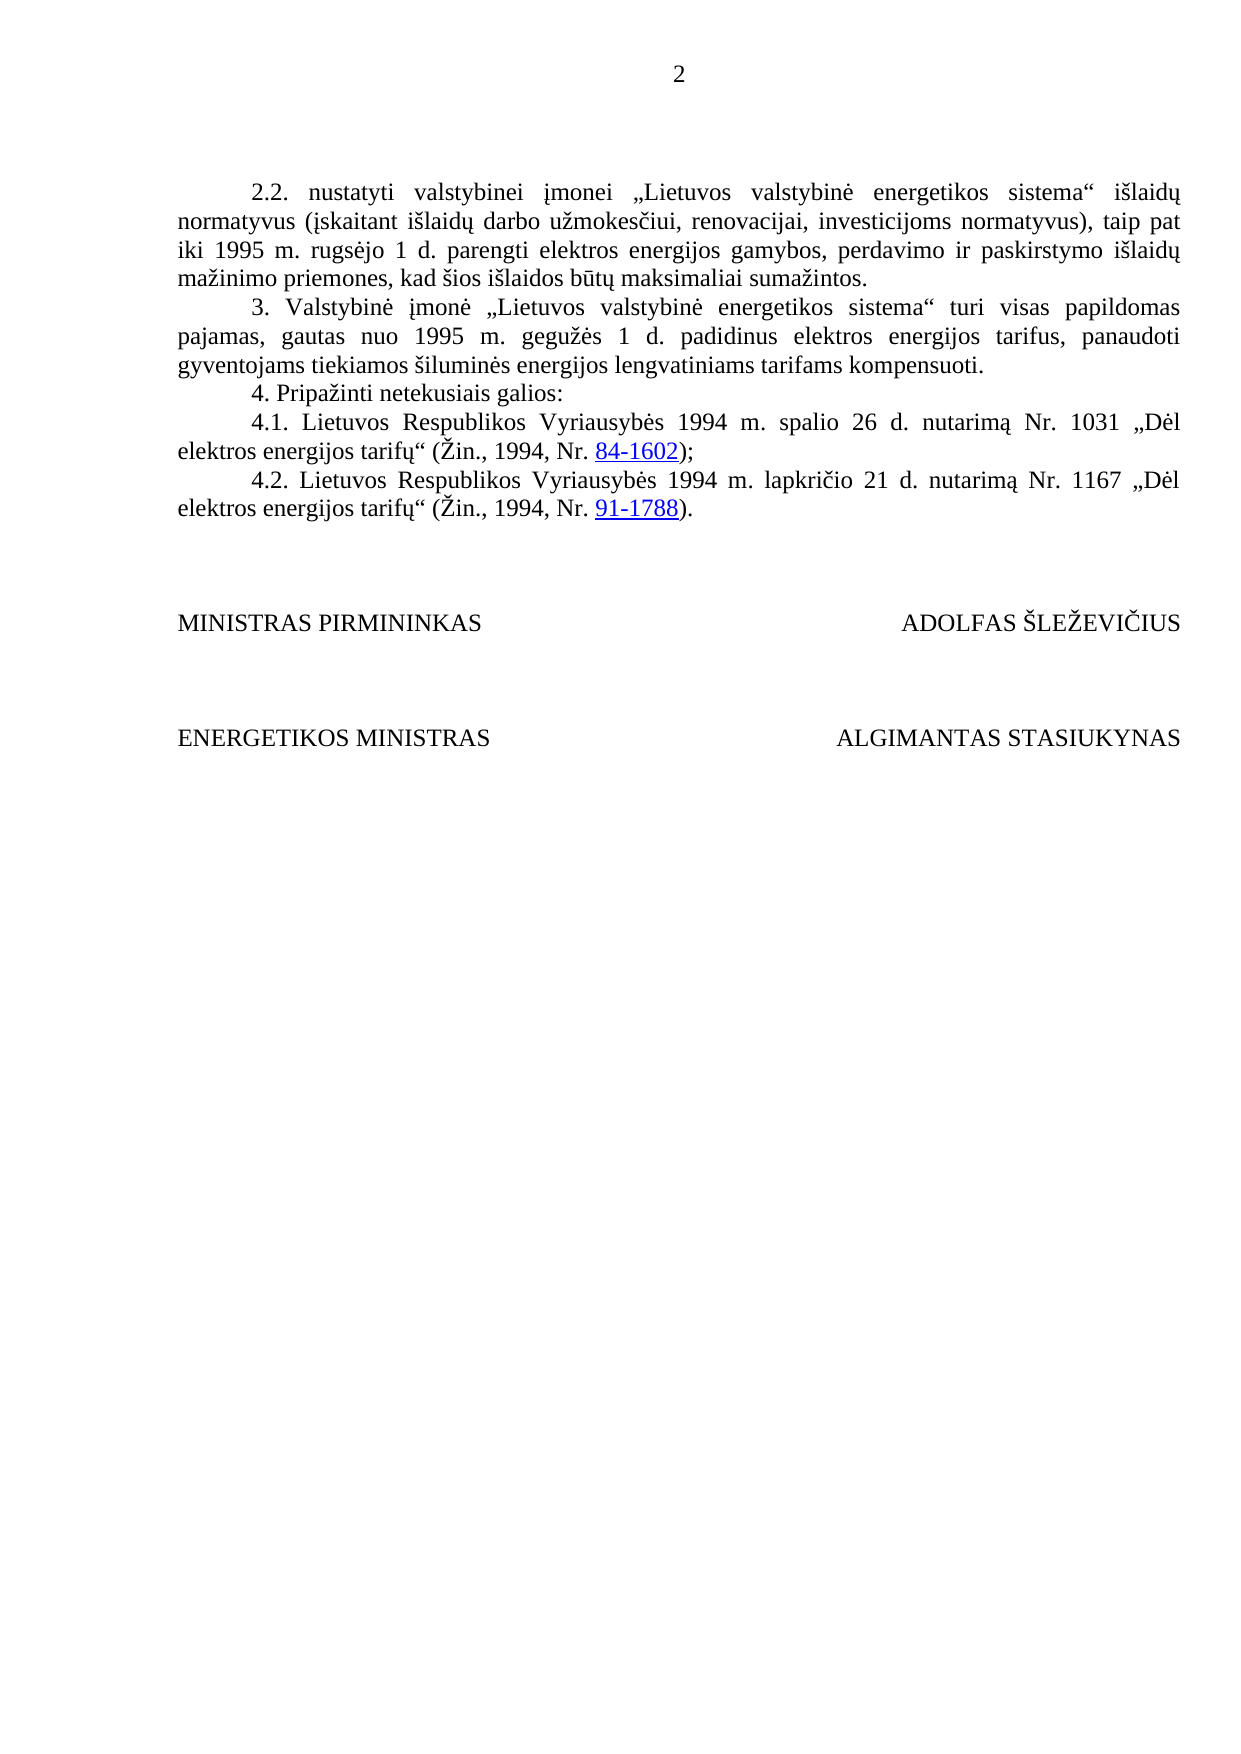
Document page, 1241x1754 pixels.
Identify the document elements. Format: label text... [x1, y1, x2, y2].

text MINISTRAS PIRMININKAS ADOLFAS ŠLEŽEVIČIUS [177, 608, 1181, 637]
text 2.2. nustatyti valstybinei įmonei „Lietuvos valstybinė energetikos sistema“ išlaidų normatyvus (įskaitant išlaidų darbo užmokesčiui, renovacijai, investicijoms normatyvus), taip pat iki 1995 m. rugsėjo 1 d. parengti elektros energijos gamybos, perdavimo ir paskirstymo išlaidų mažinimo priemones, kad šios išlaidos būtų maksimaliai sumažintos. [177, 177, 1181, 292]
text 4.2. Lietuvos Respublikos Vyriausybės 1994 m. lapkričio 21 d. nutarimą Nr. 1167 „Dėl elektros energijos tarifų“ (Žin., 1994, Nr. 91-1788). [177, 465, 1181, 522]
text 4.1. Lietuvos Respublikos Vyriausybės 1994 m. spalio 26 d. nutarimą Nr. 1031 „Dėl elektros energijos tarifų“ (Žin., 1994, Nr. 84-1602); [177, 407, 1181, 465]
text 3. Valstybinė įmonė „Lietuvos valstybinė energetikos sistema“ turi visas papildomas pajamas, gautas nuo 1995 m. gegužės 1 d. padidinus elektros energijos tarifus, panaudoti gyventojams tiekiamos šiluminės energijos lengvatiniams tarifams kompensuoti. [177, 292, 1181, 378]
text 4. Pripažinti netekusiais galios: [177, 378, 1181, 407]
text ENERGETIKOS MINISTRAS ALGIMANTAS STASIUKYNAS [177, 723, 1181, 752]
